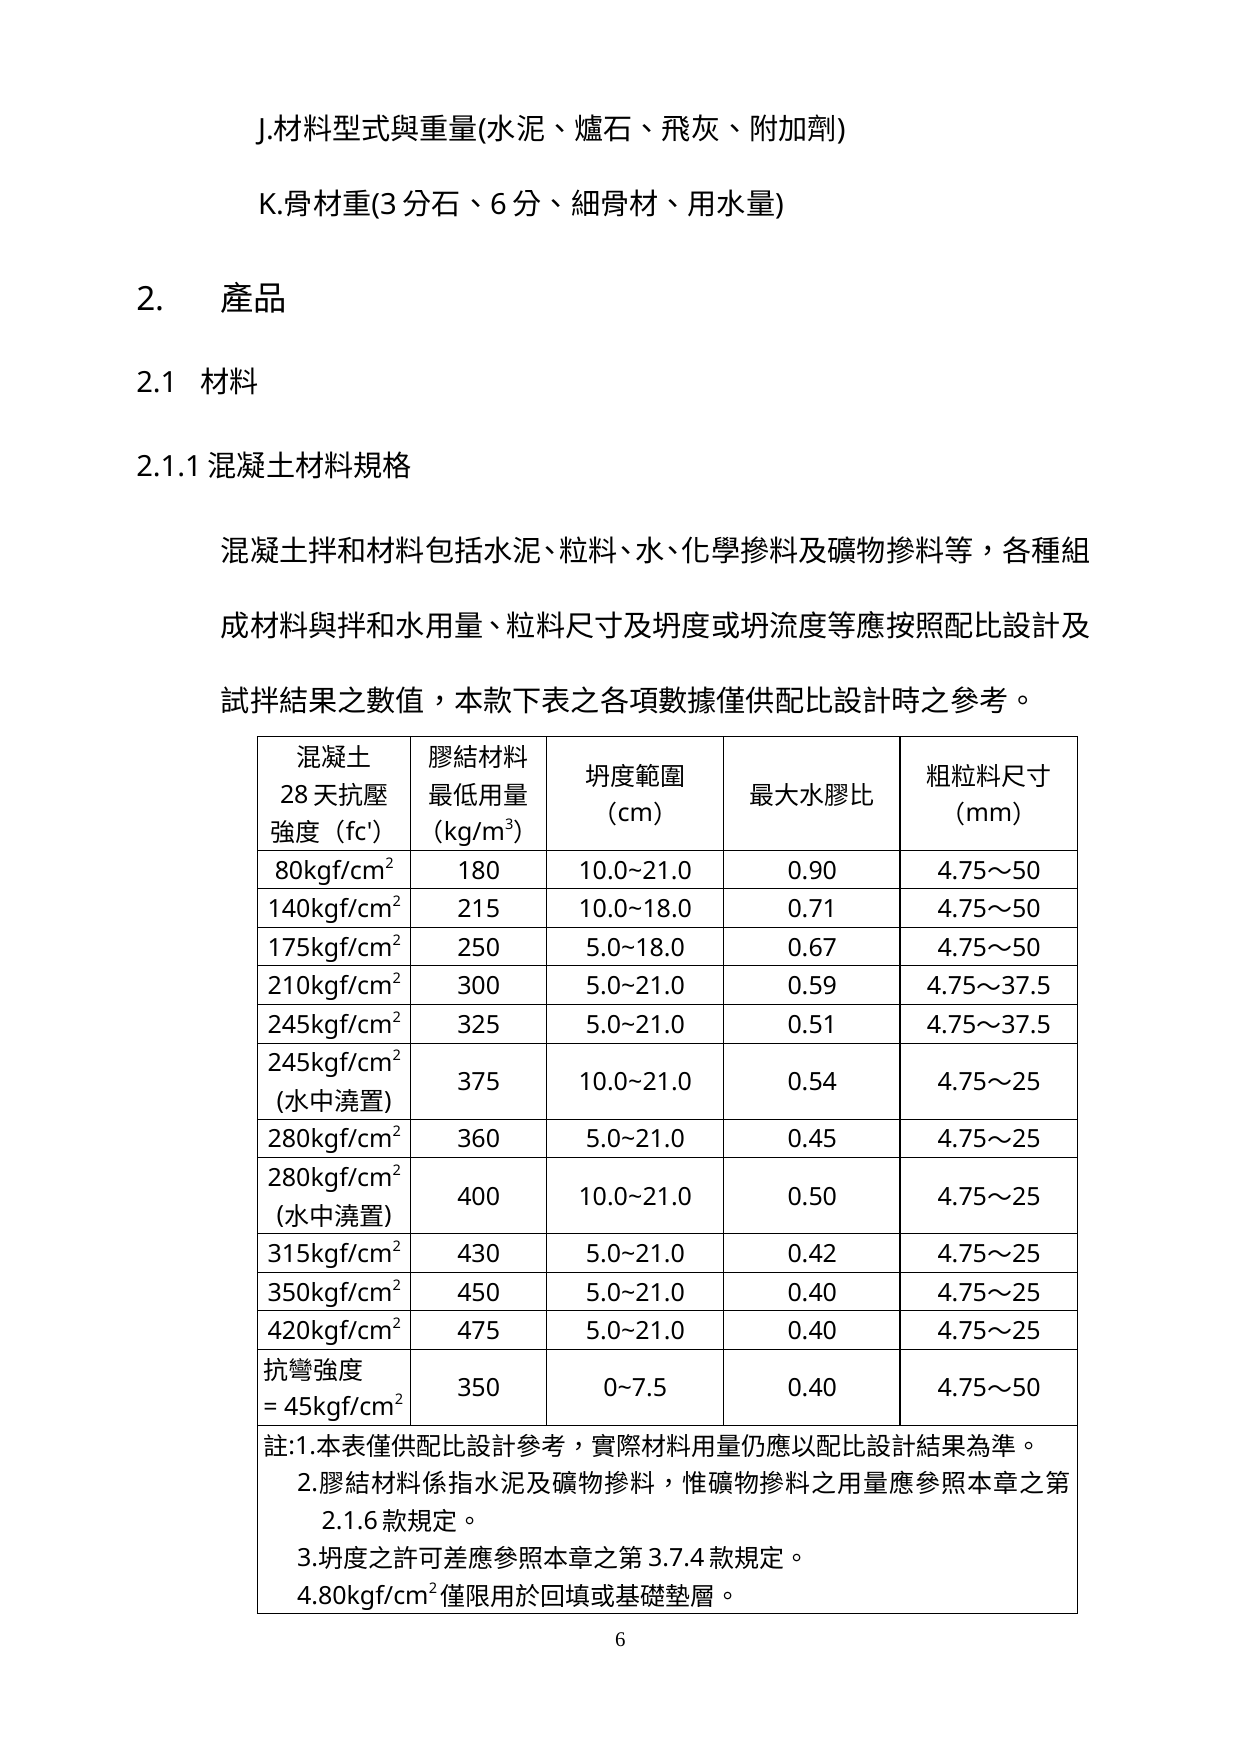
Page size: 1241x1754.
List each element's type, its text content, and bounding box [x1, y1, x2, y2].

table_cell 10.0~21.0 [547, 851, 723, 888]
table_cell 280kgf/cm2 (水中澆置) [258, 1158, 410, 1233]
table_cell 4.75～25 [901, 1273, 1077, 1310]
table_cell 0.40 [724, 1273, 899, 1310]
table_cell 10.0~18.0 [547, 889, 723, 927]
table_header 最大水膠比 [724, 737, 899, 850]
table_cell 375 [411, 1044, 546, 1118]
table_header [1093, 89, 1157, 1614]
table_cell 4.75～50 [901, 889, 1077, 927]
table_cell 350kgf/cm2 [258, 1273, 410, 1310]
table_cell 4.75～37.5 [901, 966, 1077, 1004]
table_header 膠結材料最低用量 （kg/m3） [411, 737, 546, 850]
table_cell 4.75～25 [901, 1044, 1077, 1118]
table_cell 5.0~18.0 [547, 928, 723, 965]
table_cell 0.71 [724, 889, 899, 927]
table_cell 360 [411, 1120, 546, 1157]
table_cell 350 [411, 1350, 546, 1425]
table_cell 175kgf/cm2 [258, 928, 410, 965]
table_cell 4.75～25 [901, 1234, 1077, 1272]
table_cell 0.67 [724, 928, 899, 965]
table_cell 280kgf/cm2 [258, 1120, 410, 1157]
table_cell 5.0~21.0 [547, 966, 723, 1004]
table_cell 5.0~21.0 [547, 1234, 723, 1272]
table_cell 0.40 [724, 1311, 899, 1349]
table_cell 215 [411, 889, 546, 927]
table_header 粗粒料尺寸 （mm） [901, 737, 1077, 850]
table_cell 475 [411, 1311, 546, 1349]
table_cell 0.51 [724, 1005, 899, 1042]
table_cell 10.0~21.0 [547, 1044, 723, 1118]
table_cell 0.54 [724, 1044, 899, 1118]
table_cell 5.0~21.0 [547, 1273, 723, 1310]
table_cell 4.75～50 [901, 928, 1077, 965]
table_cell 抗彎強度 = 45kgf/cm2 [258, 1350, 410, 1425]
table_cell 450 [411, 1273, 546, 1310]
table_cell 4.75～25 [901, 1311, 1077, 1349]
table_cell 300 [411, 966, 546, 1004]
table_cell 5.0~21.0 [547, 1120, 723, 1157]
table_cell 0.90 [724, 851, 899, 888]
table_header 坍度範圍（cm） [547, 737, 723, 850]
table_cell 210kgf/cm2 [258, 966, 410, 1004]
table_cell 註:1.本表僅供配比設計參考，實際材料用量仍應以配比設計結果為準。 2.膠結材料係指水泥及礦物摻料，惟礦物摻料之用量應參照本章之第2.1.6款規定。 3.坍度之許可差應參照本章之第3.7.4款規定。 4.80kgf/cm2僅限用於回填或基礎墊層。 [258, 1426, 1077, 1613]
table_cell 140kgf/cm2 [258, 889, 410, 927]
table_cell 10.0~21.0 [547, 1158, 723, 1233]
table_cell 4.75～25 [901, 1158, 1077, 1233]
table_cell 5.0~21.0 [547, 1311, 723, 1349]
table_cell 0.50 [724, 1158, 899, 1233]
table_cell 245kgf/cm2 [258, 1005, 410, 1042]
table_cell 245kgf/cm2 (水中澆置) [258, 1044, 410, 1118]
table_cell 4.75～50 [901, 1350, 1077, 1425]
table_cell 180 [411, 851, 546, 888]
table_cell 4.75～37.5 [901, 1005, 1077, 1042]
table_cell 0.42 [724, 1234, 899, 1272]
table_header 經濟部水利署施工規範 第03310章 結構用混凝土 92年04月07日經水工字第09205001810號函頒 96年04月20日經水工字第09605002150號函修訂 102年11月22日經水工字第10205270970號函修訂 104年11月30日經水工字第10405293570號函修訂 105年09月02日經水工字第10505207090號函修訂 109年02月13日經水工字第10905030160號函修訂 111年01月28日經水工字第11105041470號函修訂 1. 通則 1.1 本章概要 說明場鑄混凝土之材料、設備、施工及檢驗等相關規定。 1.2 工作範圍 包括混凝土之拌和、輸送、澆置、搗實、表面修飾、養護、接縫處理、止水帶、檢驗、評估及混凝土附屬品等相關工作。 1.3 相關章節 第03150章 混凝土附屬品 1.4 相關準則 (1) CNS 61卜特蘭水泥 (2) CNS 486粗細粒料篩析法 (3) CNS 490粗粒料（37.5mm以下）洛杉磯磨損試驗法 (4) CNS 491粒料內小於試驗篩75μm CNS 386材料含量試驗法(水洗法) (5) CNS 1167 使用硫酸鈉或硫酸鎂之粒料健度試驗法 (6) CNS 1171 粒料中土塊與易碎顆粒試驗法 (7) CNS 1174 新拌混凝土取樣法 (8) CNS 1176 混凝土坍度試驗法 (9) CNS 1231 工地混凝土試體製作及養護法 (10) CNS 1232 混凝土圓柱試體抗壓強度檢驗法 (11) CNS 1237混凝土拌和用水試驗法 (12) CNS 1238 混凝土鑽心試體及鋸切長條試體取樣法 (13) CNS 1240 混凝土粒料 (14) CNS 1241混凝土鑽心試體長度之測定法 (15) CNS 3036混凝土用飛灰及天然或煆燒卜作嵐攙和物 (16) CNS 3090預拌混凝土 (17) CNS 3091 混凝土用輸氣附加劑 (18) CNS 5646混凝土內之棒形振動器 (19) CNS 5648混凝土模板振動器 (20) CNS 12283混凝土用化學摻料 (21) CNS 11297混凝土圓柱試體蓋平法 (22) CNS 12549 混凝土及水泥砂漿用水淬高爐爐碴粉 (23) CNS 12891 混凝土配比設計準則 (24) CNS 12833流動化混凝土用化學摻料 (25) CNS 13407 細粒料中水溶性氯離子含量試驗法 (26) CNS 13465 新拌混凝土中水溶性氯離子含量試驗法 (27) CNS 13618 粒料之潛在鹼質與二氧化矽反應性試驗法（化學法） (28) CNS 13961 混凝土拌和用水 (29) CNS 14703硬固水泥砂漿及混凝土中水溶性氯離子含量試驗法 (30) CNS 15286 水硬性混合水泥 1.5 資料送審 1.5.1 拌和廠資料 廠商應依據CNS 3090之規定提送有關混凝土組成材料來源及拌和計畫書，供監造單位審核。該計畫書應說明拌和廠資格、設備型式、位置、所採用之拌和設備與單位產量及材料供應資料。 1.5.2 相關試驗報告 (1)驗證報告 供應單一工程混凝土總量≧5,000m3之拌和廠，應檢附經政府機關、財團法人或學術機構等驗證單位依據CNS 3090驗證合格之證明文件，經監造單位審核通過後方得供料；驗證單位應通過依標準法授權之產品驗證單位認證機構認證。 混凝土總量<5,000m3者得由拌和廠自備資料送審，應檢送符合CNS 3090之自主檢查表及廠商確認單，送機關備查。 (2)配比設計 A.當同一規格之混凝土，其契約總量大於2,000m3時，須進行配比設計，惟數量在2,000m3以下或屬緊急工程經機關同意者，廠商得提送相同拌和廠1年內經監造單位核可之配比設計。 B.預力混凝土無論數量多寡，均須進行配比設計。 C.配比設計須符合CNS 12891之規定。 D.配比設計所提送資料中至少須包括下列資料： a.水泥、礦物摻料及化學摻料：提出符合本規範之證明文件或試驗報告。 b.粒料物理性質試驗結果。 c.粗、細粒料之級配資料，列成表格或線圖。 d.粒料、礦物摻料與水泥之比重。 e.水與膠結料之重量比。 f.坍度。 g.混凝土抗壓強度(fc’) 。 h.配比設計之要求平均抗壓強度(fcr’) 1.5.3 其他送審文件： (1)廠商與預拌混凝土廠所訂之合約，使用影本時需加蓋與正本相符章。 (2)預拌混凝土品質保證書(附件一)。 (3)預拌混凝土產製之工廠登記證影本。 (4)混凝土送貨單(附件二)。 送貨單應包含下列資料: A.預拌混凝土公司名稱及廠名、廠址、電話。 B.交貨單編號(或契約編號)、車次。 C.日期。 D.車牌號碼、總重、空重及淨重。 E.工程名稱及地點。 F.混凝土之等級(如SCC等級)或配比編號。 G.混凝土數量(交貨及累計數量)：以立方公尺計。 H.混凝土裝運時間(出廠、到達、卸料完成)。 I.規格(28日強度、設計坍度、最大粒徑、設計坍流度、水膠(灰)比)。 J.材料型式與重量(水泥、爐石、飛灰、附加劑) K.骨材重(3分石、6分、細骨材、用水量) 2. 產品 2.1 材料 2.1.1混凝土材料規格 混凝土拌和材料包括水泥、粒料、水、化學摻料及礦物摻料等，各種組成材料與拌和水用量、粒料尺寸及坍度或坍流度等應按照配比設計及試拌結果之數值，本款下表之各項數據僅供配比設計時之參考。 2.1.2水泥 (1)除契約另有規定外，一般構造物所使用之水泥應符合CNS 61卜特蘭水泥之規定。在同一單元之混凝土澆築作業中，不同廠牌之水泥不得混合使用。凡受潮結塊、硬化或有硬化現象之水泥，不得使用。 (2)工程若允許使用水硬性混合水泥應符合CNS 15286規定，且不得再添加其他礦物摻料。 2.1.3 粒料 細粒料:包含天然砂、加工砂或兩者之組合砂。 粗粒料:包含礫石、軋碎之礫石、碎石或上述材料之組合。 粗、細粒料級配及品質應符合CNS 1240規定，其相關檢驗應符合下表之規定。 2.1.4水 混凝土拌和用水需符合CNS 13961規定。 2.1.5 化學摻料 化學摻料應符合CNS 12283、CNS 12833規定，輸氣劑應符合CNS 3091規定： A型: 減水劑 B型：緩凝劑 C型：早強劑 D型：減水緩凝劑 E型：減水早強劑 F型：高性能減水劑 G型：高性能減水緩凝劑 流動化混凝土用化學摻料： 第一型 塑化劑 第二型 塑化及緩凝劑 2.1.6礦物摻料 (1)除契約另有規定外，無論礦物摻料含量多寡，皆應提送配比設計資料，經監造單位核准後使用。 (2)飛灰做為膠結料時，應符合CNS 3036之F類規定，且飛灰使用量不得超過總膠結料重量之20%。 (3)水淬高爐爐碴粉做為膠結料時，應符合CNS 12549之規定，且水淬高爐爐碴粉使用量不得超過總膠結料重量之50%。 (4)飛灰與水淬高爐爐碴粉同時做為膠結料時，其總量不得超過總膠結料重量之50%，且飛灰使用量不得超過15%。 2.2 品質管理 2.2.1 混凝土供應以使用「預拌混凝土」為原則；使用「工地拌和混凝土」需經機關許可，並依本規範及「公共工程工地型預拌混凝土設備設置及拆除管理要點」規定辦理。 2.2.2 廠商購買預拌混凝土時應考慮預拌混凝土之品質、產能及運送應能符合工程施工所需及不影響工程施工進行，廠商對所選定之預拌混凝土廠及混凝土品質應負完全責任。 2.2.3預拌混凝土品質不符合規定，經通知未依期限改善，或拌和廠供應其他工程使用不符合契約規定之材料者，監造單位得要求廠商改至其他預拌混凝土廠購買，廠商不得拒絕，其造成之一切損失概由廠商負責。 2.2.4監造工程司認為有必要或對混凝土品質有質疑時，得要求至預拌混凝土廠進行必要的取樣檢驗、設備檢查及列印拌和機操作台電腦配比報表，廠商應要求預拌混凝土廠配合辦理，如預拌混凝土廠拒絕配合辦理，監造工程司得要求廠商改至其他預拌混凝土廠購買，廠商不得拒絕，其造成之一切損失概由廠商負責。該項取樣之檢驗費用，如檢驗合格，費用由機關負擔，如不合格則由廠商負擔。 2.2.5廠商於訂約後，若適當運距內之合法預拌混凝土工廠，均無法供應滿足工程質與量需要之混凝土，經機關同意改設置工地型混凝土拌和設備；其審查程序及改置設備準備過程，不得為該混凝土項目停止施工之原因；其所延誤之工期，應以設置工地型混凝土拌和設備期間預拌混凝土工廠實際供應短少量所影響工期，經機關核定後納入展延工期辦理。因改採用工地型混凝土拌和設備所增加設置所需組拆、租金及規費等契約項目及費用，依契約第19條契約變更第(五)款之規定辦理。 3. 施工 3.1 準備工作 3.1.1 施工設備 (1)拌和車:輸送之拌和車，其攪拌速率、混凝土之均勻性應符合CNS3090規定辦理。 (2)瀉槽 A.瀉槽之襯裡應為表面光滑。 B.瀉槽之設置應使混凝土能連續流動，坡度不得陡於垂直向1比水平向2(V/H=1/2)，亦不得緩於垂直向1比水平向3(V/H=1/3)。若瀉槽必須使用較大之坡度時，其出口端應設置擋板，以避免粒料分離。 C.瀉槽長度超過600㎝者，其出口應以漏斗承接。 D.瀉槽使用後應以水清洗乾淨，以免混凝土硬化堆積於其上。清洗瀉槽後之水不得流入構造物範圍內。 (3) 泵送機：依混凝土之規格、粗粒料之最大粒徑、坍度、輸送距離及輸送高度，選用不致造成粒料析離或塞管之泵送機。 (4) 可調長度之柔性管（象鼻管） A. 使用金屬製、橡膠製或塑膠製之柔性管，其管徑應不小於最大粒徑之8倍，並防止混凝土粒料分離。 B. 柔性管之設置應使混凝土得以連續流動，且其出口與最終澆置點之距離於水平及垂置方向均不得大於150㎝。鄰近伸縮縫處之水平距離不得大於90㎝，每次使用後應清洗乾淨。 (5) 推車 A. 混凝土澆置不易之地點得以推車運送，輸送距離不得超過60m。 B. 推車應於架立之高架之走道版上通行，不得與結構體之鋼筋或埋設物接觸。 (6) 混凝土搗實設備 混凝土澆置時應以適當之設備搗實，搗實時間應適當以避免產生泌水、粒料析離、埋設物位移或模板支撐破壞等。 3.1.2 澆置前之準備 (1) 澆置面之之處理： 於既有混凝土上再澆置新拌混凝土時，須除去原有混凝土面之乳沫及其他雜物，使表面粗糙，並溼潤後覆以與原混凝土相同水灰比之水泥砂漿，厚度1.5 cm~2.5 cm，在水泥漿初凝前澆置混凝土，以確保新、舊混凝土妥善接合。 混凝土係澆置於土壤表面時，應先將表面之雜物及有機物質清除，並整平。 (2) 模板及鋼筋：應於澆置混凝土前清理乾淨避免積水，模板脫模劑塗抹均勻，鋼筋不得有浮銹並應紮固妥善，使具有規定之保護層，以確保鋼筋符合圖說之位置。 (3) 埋設物：混凝土內之預埋物，應依照設計圖說位置準確定位並妥為固定，避免因碰撞或混凝土搗實而發生位移。 (4) 實施自主檢查：混凝土澆置前之各項工作項目如鋼筋、模板、埋設物及其他相關作業應實施自主檢查，以確保各項作業確實完成。 (5) 澆置前之通知 A.澆置混凝土前應通知監造工程司，未經監造工程司同意，不得於構造物之任何部位澆置混凝土。 B.經監造工程司查驗未合格者，廠商應即時進行改善，並延後澆置時間，經再次查驗通過後，方得澆置混凝土。 3.1.3 混凝土之輸送 (1)除契約另有規定外，混凝土自開始拌和至運達工地完成澆置之時程應在90分鐘內；超過90分鐘仍未澆置完畢，除經監造工程司同意者外，該車剩餘之混凝土應運離工地不得使用，其所造成之一切損失由廠商負責。但如混凝土有添加本章之第2.1.5款(1)之B型、D型、G型或第二型流動化混凝土用化學摻料，而時間未超過120[ ]分鐘者，應辦理坍度或坍流度試驗，經監造工程司認定能達到規定坍度或坍流度時，得同意使用。 (2)每一車預拌混凝土送達工地卸料前，混凝土供應商應提送二份送貨單，廠商應詳細核對送貨單之資料及填寫到達時間、完成澆置時間及澆置位置，如未隨車備有送貨單、貨品不符合契約規格時應運離工地不得使用。該車混凝土澆置完成後，由廠商簽名收存1份、1份交司機攜回混凝土廠。 (3)混凝土輸送至卸料端應有適當之裝置，且能保持連續輸送以避免粒料析離。 (4)混凝土自出料口至澆置面之距離應適當，以避免衝擊力過大及造成粒料析離。 (5)混凝土澆置後，所有輸送設備應立即清洗乾淨，其廢水及廢棄物應依規定集中處理。 3.2 施工方法 3.2.1 澆置之一般規定 (1) 水平構材或水平斷面之混凝土，必需待支承之垂直構材或斷面之混凝土已固結及收縮完成後方可澆置。 (2) 混凝土應連續澆置，且應於混凝土拌和後於規定時間內儘速澆置。 (3) 混凝土應以適當之厚度分層澆置，並應於下層混凝土初凝前澆置上層混凝土，各層混凝土應儘量控制維持水平澆置。 除契約另有規定外，上下層之澆置間隔時間不得超過45分鐘。牆構造物及擋土牆澆置厚度依震動棒之長度決定，一般以30㎝至50㎝為原則。巨積混凝土澆置每層厚度不得大於45㎝。 (4) 澆置柱之混凝土應使用可調長度之柔性管（象鼻管）。若梁、板等係與柱、牆等支承結構同次澆置，應俟柱、牆內澆置之混凝土完成沈落收縮後，再進行梁板之澆置。但仍可令振動棒憑其自重沈入時，進行梁、板之澆置。 (5) 在澆置混凝土期間及澆置後24小時內，混凝土表面若有積水，除非有妥善排水坑設施與混凝土分開，否則不得直接進行抽水。 (6) 施工日誌應詳細記載當日澆置之不同類別混凝土之數量、澆置範圍、構造物名稱、取樣樁號、樣品編號及試驗結果。 3.2.2水中混凝土之澆置 (1)使用緊密不漏漿之模板。 (2) 水中混凝土澆置後至少48小時之內，該地區不得進行抽水。 (3) 特密管 A. 特密管直徑為20～25㎝，上端裝有漏斗之不透水管，漏斗頂端應加設50㎜×50㎜網目之鋼網，以防堵塞。 B.特密管應妥為支撐，使其出口得在整個工作面上方自由移動，並得以在必須減緩或中斷混凝土流出時，迅速將管降下。 C. 澆置時應維持混凝土之連續流動，並使澆置之混凝土均勻分佈。特密管之移動及升降應妥為控制。 D. 各特密管應有適當之間距，以免造成粒料分離。 E. 澆置混凝土時，特密管下端應伸入已澆置混凝土表面下至少2 m。 F. 特密管不得水平移動，當特密管中混凝土不易自由卸出時，可將特密管上、下垂直移動，惟落差不得超過30㎝。 (4)用特密管或設有底門之吊斗，於水中澆置混凝土時，應維持適量連續施工，澆置位置應儘量維持靜水狀態，不得已時，亦須使水之流速在3m/min以下，水中澆置之混凝土面應大致保持水平面。 (5) 水中吊斗 A.使用無頂之水中用吊斗，其底門於吊斗卸料時應可自由向外打開。 B.將吊斗裝滿混凝土後緩慢降至待澆置混凝土之表面上，吊降之速率應避免水流過度擾動。 C. 緩慢將混凝土卸出，完成後再緩慢將吊斗吊出。 3.2.3低溫之澆置作業 周圍氣溫為5℃且繼續下降時，應採取下列任一種措施，保護已澆置之混凝土： (1) 加溫 A. 將模板或構造物周圍包覆加溫，使其內之混凝土及氣溫保持在13℃以上。完成澆置之混凝土應維持該溫度7天。 B. 於混凝土養護期間加溫時，其周圍之相對溼度應維持不低於40﹪。火爐、烤板或加熱器應妥為佈設，使熱量均勻分佈。燃燒之廢氣體應排至包圍體外部。 C.於7天之養護期過後，以最多每天降低7℃之速率，逐漸降低混凝土周圍之溫度，直到與外界之氣溫相同為止。 D. 於實施加溫作業期間，應派人看守並備妥防火設施。 (2) 保溫 A. 以適當之隔熱材料覆蓋與外界溫度隔離，使混凝土維持至少13℃以上之溫度7天。隔熱材料之種類與厚度應經監造工程司核可。 B. 混凝土上方除隔熱層外，應再覆以油布或其他經核可使用之防水材料。 3.2.4高溫之澆置作業 (1) 周圍溫度超過32℃以上時，應於澆置混凝土前，將模板及鋼筋等以水或其他方式適當降溫。 (2) 為避免澆置後混凝土之溫度過高，應採取下列措施保護已澆置之混凝土： A. 以適當方式遮蔽防止混凝土直接受到日曬。 B.採用冷水噴灑或以溼潤之粗麻布或粗棉墊覆蓋，使模板保持潮溼。 3.2.5 搗實 (1) 混凝土澆置時鋼筋、預埋件周圍及模板角落處之混凝土應確實搗實。 (2) 混凝土搗實原則上應使用符合CNS 5646之內振動器;外部振動器應經工程司同意後方可使用，外部振動器應符合CNS 5648之規定。 (3) 所有混凝土澆置15分鐘內，應即使用振動器振動，但振動時不可觸及模板、鋼筋及埋設物，以避免鋼筋、預埋管件及預力鋼材發生位移。 振動時應避免在混凝土表面造成泌水或造成粒料析離。 (4)混凝土搗實時應確實將振動器插至先澆置之下層結構體混凝土內，插入深度應約為10㎝，並避免過度振動。 (5) 若模板內振動之方式可能造成預埋件之損壞，即不得使用內部振動機。 3.2.6接縫 混凝土接縫之設置依位置可分水平接縫及垂直接縫二種；接縫依功能又可區分為施工縫、伸縮縫、收縮縫等三種。 (1) 施工縫、伸縮縫 A. 施工縫應設置於對結構強度影響最小之處。除按工程圖說或施工計畫設置之預定施工縫外；若有需設置非預定之施工縫(如遇大雨、混凝土運輸不及或其他施工問題致混凝土澆置中斷)，其施工縫之設置位置、形狀及處理方式須以書面經監造單位同意。 B.施工縫之位置應符合下列規定 (a)版、小梁及大梁之施工縫應設置於其垮度中央三分之一範圍內。 (b)大梁上之施工縫應設置於至少離相交小梁兩倍梁寬之處。 (c)牆及柱之施工縫應設於其與小梁、大梁或版交接之頂部或底部。 (d)施工縫宜與主鋼筋垂直。 (e)除設計圖說另有規定外，小梁、大梁、托肩、柱頭版及柱冠須與樓版同時澆置。 C. 水平與垂直施工縫或伸縮縫之位置及細節應依設計圖說施工，設計圖說未提供位置或細節圖說時，廠商可自行繪製施工縫或伸縮縫之詳細圖說併接縫設置之位置圖，送監造工程司審查同意後施工。 除契約另有規定及依結構計算需求外，垂直向施工縫及伸縮縫之設置間距以不超過20M為原則。 D.接縫如有應力傳遞或避免位移時應使用剪力鋼筋橫穿施工縫或伸縮縫，如混凝土之厚度足夠且混凝土剪力榫之強度可抵抗應力傳遞或側向位移時，可設計使用混凝土剪力榫。施工縫如已設計有與接縫垂直之鋼筋者，可免設剪力筋或混凝土剪力榫；伸縮縫所設置之剪力筋需使一端固定另一端能自由伸縮。增設之止水帶或剪力筋須經監造工程司同意後辦理。 伸縮縫接縫應以適當材料填塞及隔開，俾利混凝土有熱漲冷縮及變位之功能。除契約另有規定外，填塞材料可使用保力龍、發泡棉。 E. 施工縫之處理 除契約另有規定外，施工縫之處理規定如下： (a)為施工縫粘結性，澆置銜接混凝土前應清除已硬化混凝土表面之乳沫及鬆動物質，露出良好堅實之混凝土，凹凸深度約0.6 cm達露出粗粒料程度，以形成連接。 (b)接縫表面之清除打毛工作應使用高壓水、噴濕砂法或其他經核可之方式處理。 (c) 施工縫應先將表面清理溼潤後覆以與原混凝土相同水灰比之水泥砂漿，厚度1.5 cm~2.5 cm，在水泥漿初凝前澆置混凝土。澆置水泥砂漿前應保持澆置面濕潤。 F.清理接縫之混凝土表面時應避免損及止水帶。 G. 沿預力鋼材方向、埋設物或開孔處，應避免設置接縫。 (2) 收縮縫 為避免混凝土版構造物因收縮而產生不規則裂縫，應設置收縮縫。 A. 除契約圖說另有規定外，縱向及水平向之鋸縫之間隔為5M，其鋸縫之深度約為版厚之四分之一但不小於為25mm、寬度為5mm。鋸縫應整齊、清潔、平直。 B. 鋸縫應於混凝土舖面澆置後8至24小時內施作，為確保鋸縫於前述時限內完成，必要時得允許廠商夜間施工。 C. 鋸縫時損壞之養護膜應於受損20分鐘內，設法予以替換或更新以免舖面邊緣及表面失去保護。 D. 鋸縫完成後，應用水或空氣噴射或兩者兼用徹底清除鋸縫內之任何有害物質並乾燥之。 E.為避免碎石等堅硬異物進入收縮縫，乾燥後之鋸縫應以填縫劑依照製造廠之使用說明予以填滿。 3.2.7止水帶 (1) 止水帶可分為可撓性聚氯乙烯(PVC)、天然橡膠、合成橡膠等材質。不同止水帶每批進料時至少取樣1次，使用正字標記產品，其已依規定辦理之檢驗項目，得免重行檢驗。 A.除契約另有規定外，可撓性聚氯乙烯(PVC)之種類、尺度及品質應符合CNS3895及下表規定 B.天然或合成橡膠止水帶:依不同設施需具備之止水帶功能訂定標準。 (2) 施工縫或伸縮縫，如有防止滲水需求者必須使用止水帶；止水帶應儘可能減少續接，如無法避免需續接，應以熔接或經監造工程司同意之方式續接，銜接處不得有滲漏現象。 (3) 牆上之水平施工縫，其止水帶應以適當夾具固定，於混凝土澆置前裝設完成，並使其一半寬度露出完成之混凝土面，止水帶周圍之混凝土應充份搗實以使密合。澆置次一層混凝土時應小心施作，於硬化混凝土面之乳沫移除後，應先澆置止水帶周圍及上方部分並充份搗實，然後繼續澆置其餘之混凝土，並應確保止水帶不致遭內部振動器或其他工具扭曲或損壞。 (4) 垂直伸縮縫及施工縫，其止水帶應以適當夾具固定，於混凝土澆置前裝設完成，並使其一半埋入混凝土中，另一半露出於準備下次澆置之相鄰混凝土部位，並應確保止水帶位置完全正確，且其周圍之混凝土均已搗實。 3.2.8開口、預埋件及其他需求 (1) 應依契約設計圖說之規定，提供及安裝埋件。 (2) 於混凝土澆置前，應確認每個埋件之正確尺度及位置，並經監造工程司查驗後做成記錄。 3.2.9鏝平、掃飾 橋面、版面或路面應使用刮皮或修面機整平，並由工人以鏝板修平。如表面須保持粗糙面時，應以長柄軟掃同方向掃刷，力求整齊一致之紋路。 3.2.10混凝土顏色 外露部分混凝土之養護劑或脫模劑一經核可，除非經工程司同意，否則不得以任何因素改變混凝土之均勻顏色。 3.2.11混凝土澆置完成後，廠商應於明顯位置以紅漆標示當日澆置完成部分之樁號、高程及澆置日期。並於監造報表內記載澆置範圍(樁號)、高程、數量(註明強度)、坍度試驗、圓柱試體製作時之澆置樁號等。 3.2.12 施工中檢驗及完工後之初驗、驗收等指定鑽孔位置經鑽孔，廠商均應以同強度之混凝土回填補實。 3.3 清理 3.3.1污染之避免及清除 (1) 在混凝土澆置後，尚未達到初凝前，應立即清除積存在外露鋼筋上及鄰近混凝土表面之漏漿模板表面上之泥垢。 (2) 施工中應保護混凝土構造物不受結構鋼構件之鐵銹或其他有害物質之污染。 (3) 若發生污染，應將污染去除，並使混凝土恢復原有之顏色。 3.3.2損壞部分之修補 (1) 於工程之最終驗收之前，將混凝土表面、角隅受損處仔細修補。 (2) 經許可進行修補之表面，應將受損部位整修至平滑之狀況。 (3) 混凝土之整修工作未達監造工程司要求者，應將其打除重作。 3.4 養護 3.4.1 除契約另有規定外，混凝土的養護依下列方式擇一辦理。 3.4.2水及覆蓋物養護：混凝土養護應在澆置完成，混凝土表面浮水消失後即速進行養護，養護之時間不得少於7天。 3.4.3液膜養護劑養護：液膜養護劑應在不影響混凝土表面外觀及不適用溼治法之情況下經監造工程司許可後始得使用，使用養護劑前應將廠牌及使用說明書等相關資料報經監造工程司核准。 混凝土面先以水全面溼潤，並於水漬消失後立即塗敷養護劑，養護劑使用前應徹底攪拌，並於混合後1小時內塗敷使用。 養護劑塗敷完成後，應保護其不致受損至少10天。若有受損則應補行塗敷養護劑。 3.5 保護 3.5.1混凝土充分硬化至足以承擔載重前，不得施加載重。 3.5.2接縫之保護 (1) 需填充封縫料之接縫以及作為施工縫之表面應予保護。養護劑不得沾染黏結面。 (2) 接縫面及相鄰混凝土應確實作養護。 3.5.3鋼筋之保護 (1) 模板拆除後，長時間露出混凝土表面之鋼筋應塗以純水泥漿保護。 (2) 鋼筋準備搭接延伸或組立模板之前應清除附於鋼筋上之硬化水泥漿及其碎屑。 3.6 瑕疵混凝土 混凝土強度、飾面、許可差、或水密性不符合規範標準者，視為瑕疵品，應依照本章規定或依工程司指示予以補強、修補、或更換。補強時需用環氧樹脂砂漿，修補時須用水泥砂漿。 3.7 檢驗 3.7.1除契約另有規定外，材料及施工品質之檢驗，依據「經濟部水利署廠商品質管制規定」之規定辦理。 3.7.2各項檢驗依編列之檢驗項目及數量辦理，施工期間因工程變更設計增減工程數量或監造工程司認為有必要時得增減檢驗項目及數量(頻率)，廠商不得拒絕，該增加之檢驗費由機關負擔。 品質檢驗不合格依規定辦理再驗、拆除重做之各項檢驗、未做圓柱試體依規定所做鑽心試驗及其他因廠商之過失所辦理之檢驗，其相關費用概由廠商負擔。 3.7.3 除契約另有規定外，各項檢驗廠商須依規定頻率提出申請及會同監造單位辦理試體取樣、樣品簽名、送驗，機關得視需要改以會驗方式辦理。 3.7.4混凝土檢驗 除契約另有規定外，混凝土之檢驗項目如表1。 表1 混凝土各項材料及施工之檢驗項目 3.8 圓柱及鑽心抗壓強度試驗 3.8.1依規定需辦理圓柱試體製作及鑽心取樣之構造物，其應辦試驗之組數依不同強度個別計算，列表據以執行，並編列檢驗費用。 契約工作數量增減時，依本章規定頻率增減試驗組數。 3.8.2 除契約另有規定外，凡混凝土厚度不小於15 cm且鑽心無損害鋼筋及混凝土結構者均需辦理鑽心，必要時監造工程司得於施工期間增加鑽心試驗次數或指定其他構造物辦理鑽心試驗；增加辦理之鑽心試驗費用由機關增列。 3.8.3混凝土鑽心試體取樣，1組以3個試體為原則。 (1) 鑽心取樣前，廠商應提出申請並會同監造工程司取樣、試體簽名、送驗、會驗及試驗報告簽名等。未會同辦理之所有鑽心試體，機關一概不予承認，所有過失及損失完全由廠商負責。 (2) 除契約另有規定，鑽心頻率規定如下： A. 坡面工構造物混凝土之鑽心試體取樣：每1000m2鑽取試體1組，餘數達100 m2以上者，須增加1組試體。依構造物斷面尺度需要，得於同一斷面之各層坡面、戧台分別取樣，並辦理厚度檢驗。 B. 擋土牆、基腳、箱涵、混凝土異型塊及其他構造物之鑽心試體取樣：每500m3鑽取試體1組，餘數達50 m3以上者，須增加1組試體。 (3) 除契約另有規定外，鑽心試體取樣位置由監造工程司指定，其位置應為具有代表性之地點。取樣時應避開鋼筋、埋設物或混凝土接縫，以免損害結構物之強度及影響試驗結果。 (4) 鑽心試體取樣後及試驗前，應先確認試體無異議後，始得進行試驗，試驗前如試體有瑕疵或異議，應經監造工程司確認及同意後在原鑽取位置100cm範圍內重新鑽取試體。 廠商未依約定時間會驗或試體試驗前無提出異議，其試驗結果廠商不得異議。 3.8.4鑽心試體試驗結果判定： 凡有下列規定之一者，判定該組試體所代表之混凝土數量為不合格。 (1) 1組3個試體之平均抗壓強度低於設計強度之85%者。 (2) 1組3個試體中任一試體抗壓強度低於設計強度之75%者。 3.8.5凡經鑽心試驗評定為不合格但合於下列情形之一者，得申請再驗。 (1) 1組3個試體平均強度達設計強度之85 %以上，且單一試體在設計強度之70 %以上及未達設計強度之75 %者。 (2) 1組3個試體平均強度達設計強度之80 %以上及未達設計強度之85 %，且任單一試體在設計強度之75 %以上者。 廠商申請再驗應於試驗後3日內以書面提出並經機關同意後，由工程司及廠商會同就該組鑽心試體代表之混凝土再行鑽取1組3個試體，此3個試體應分散於該區間範圍內，不得集中鑽取。試驗結果符合規定者，判定為合格，否則仍以不合格處理。鑽心判定為不合格之該組試體所代表之混凝土再驗以1次為限。同一工程鑽心不合格再驗組數以2組為限。再驗之一切費用由廠商負擔。 3.8.6除契約另有規定外，鑽心不合格之混凝土構造物依下列規定辦理： (1)拆除鑽心不合格位置前後各10M範圍之構造物；屬於混凝土塊者，拆除該鑽心不合格之混凝土塊及前後編號各10個混凝土塊。 (2) 追蹤不合格位置之前後不同位置或前後不同日期所施工相同強度、相同水灰比之混凝土，直至合格為止，以確定其餘應拆除之範圍。每次追蹤鑽心之位置以10M為間隔鑽取試體1組；屬於混凝土塊者，則依編號順序每10個混凝土塊鑽取試體1組。 (3) 前款應拆除之範圍廠商應重做，所有一切損失(包括工期及拆除重做之工資材料)，概由廠商負擔。不合格範圍外構造物如受拆除行為影響，其相關費用及損失亦由廠商負擔。重做應依規定頻率作坍度、圓柱試體、鑽心及其他必要之檢驗，所有費用由廠商負擔。 (4) 機關為符合公共利益之特定需要，應拆重作之混凝土，經適當評估認定結構無不安全之虞者，得以「不拆除亦不予計價」方式處置，該不予計價之混凝土包括混凝土澆置所需之工料費。為評估認定所需之一切費用(如鑽心試驗、載重試驗、非破壞性檢測、結構分析…等)由廠商負擔。 經認定得不拆除重做之混凝土及其周邊結構物，如需補強者，其費用由廠商負擔。 3.8.7 混凝土圓柱試體製作及頻率規定如下： (1) 適用混凝土鑽心試體取樣之構造物其圓柱試體製作頻率規定如下： A. 各種不同強度之混凝土量每200 m3作試體1組，餘數達40 m3以上者增做1組。 B.同一種配比混凝土的總數量在40m3以下者，得免做圓柱試體。 (2) 不適用混凝土鑽心試體取樣者，圓柱試體製作頻率如下: A.鋼筋設計密集者、襯砌排塊石之背填混凝土等，各種不同強度之混凝土，每120m3作試體1組，餘數達40 m3以上者增做1組。 B.特殊構造物者，如水庫工程(壩體、溢洪道、取出水工、防淤隧道、引水隧道等)、攔河堰工程(堰體、排砂道、跌水靜水池等)、橋梁、水門、房屋建築等，各種不同強度之混凝土，每100m3作試體1組，餘數達40 m3以上者增做1組。 (3) 圓柱試體取樣、製作及養護等相關規定： A. 混凝土圓柱試體取樣除契約另有規定外，以在混凝土輸送至澆置位置取樣為原則(監造工程司得視需要於輸送管之管尾取樣)。 B.混凝土圓柱試體每組製作3個，作28天抗壓強度試驗。 為預測28天抗壓強度之需要，得增作2個試體，作7天抗壓強度試驗，應於核定之監造計畫載明，如施工中認有必要時應書面通知廠商配合辦理，並覈實計價。 圓柱試體應在澆置處由廠商所指派專業人員製作。監造工程司以不褪色之油性筆書寫工程名稱、澆置日期、澆置位置、設計強度及簽名等資料於紙上，於圓柱試體製作完成後將該紙張浮貼於圓柱試體上。監造工程司得視需要指定取樣製作圓柱試體。 C. 圓柱試體製作完成後應集中放置於監造工程司指定之地點，靜置及保護至少24小時後再運往實驗室，依CNS 1231之規定養護。 3.8.8圓柱試體試驗結果評估及不合格之處理： (1) 7天抗壓強度： 契約規定增作2個圓柱試體者，其7天材齡之抗壓強度如未達設計強度之70%，監造工程司得要求廠商檢查全盤拌和操作情形及各組成材料之供應狀況，並提出檢討分析，以確保混凝土品質之穩定性並符合規範要求。 (2) 每一種配比混凝土之圓柱試體28天材齡抗壓強度，應同時符合下列二條件方為合格： A. 連續3組試體抗壓強度平均值高於或等於規定強度f'c值。 B. 無任一組試體之強度低於(fc’-35kgf/cm2)。 (3)有前款之一評定為不合格者，不合格之混凝土依下列規定辦理: (4) 圓柱試體製作組數達3.8.8(4)C之規定，應以本署制式評估表(附件三)辦理評估，並按照品質評估處理標準之規定處理。 A. 混凝土之品質評估，以同強度、同工項之混凝土試體28天抗壓強度為基準。 B. 各組圓柱試體應依試體製作日期先後順序排列，不得任意調動順序。 C. 同強度、同工項之混凝土圓柱試體數量未達15組，不用進行評估；15組以上，每次評估以30組為原則，最後一次評估不得少於15組。評估方式可參考ACI 214繪製品質控制圖，包括個別強度試驗控制圖，5組試驗強度移動平均控制圖及10組試驗差值移動平均控制圖。 (5) 混凝土圓柱試體未依期送驗或未製作者，依下列規定辦理： A.契約規定增作2個圓柱試體，作7天之抗壓強度試驗，試體材齡逾第10天期限後試驗者，處該組試體所代表之混凝土工料費之5 %為罰款。 B.3個圓柱試體材齡達28天時做抗壓強度試驗，試體材齡逾第35天期限後試驗者，處該組試體所代表之混凝土工料費之10%為罰款。 C.廠商未依照規定製作圓柱試體、未適當保護試體致損壞或遺失者，得補做鑽心試驗，鑽心符合3.8.4規定者，處該組試體所代表之混凝土工料費之10 %為罰款；如鑽心不符規定，則該組試體所代表之混凝土數量不予計價，並應拆除重做。 應拆除重做之混凝土，依本章第3.8.6款第(3)規定辦理，但得依本章第3.8.6款第(4)規定辦理。 (6) 混凝土施工品質單次評估其變異係數大於下表之規定者，處該次評估資料表全部混凝土工料費之3%為罰款。 3.8.9 判定為拆除重做或不計量不給價之混凝土不再另扣處該批混凝土之其他罰款；除契約另有規定外，同批混凝土之罰款係累加計算，其罰款總數不得超過該批混凝土之契約價金。各項罰款應通知廠商繳交，如尚未繳交且已估驗付款則應於次期估驗款中扣回或通知廠商於期限內繳回。 4. 計量與計價 4.1 計量 4.1.1 不同強度之混凝土按設計圖說體積以立方公尺計量。 4.1.2 各項檢驗費按[組][次][ ]計量。 4.1.3 因切除或敲除過度而修補之混凝土，或用於修補或更換瑕疵部位之混凝土，均不予計量。 4.1.4 經檢驗判定不合格所代表之數量均不予計量。 4.1.5 除契約另有規定外，本章工作之附屬工作項目將不予計量，其費用應視為已包含於有關混凝土項目計價之項目內。 4.2 計價 4.2.1 本章之工作依契約之不同強度項目之單價計價，該項單價已包括所需之一切人工、材料、機具、設備、動力及運輸等費用在內。 惟施工現場混凝土拌和車無法到達構造物澆置位置洩料、亦無法施作便道，且契約圖說無編列泵送機租用者，得經機關同意另行編列單價。 4.2.2 各項檢驗費計價包括一切人工、材料、機具、施工設備、動力、取樣、運輸及試驗等費用在內。 〈本章結束〉 [133, 89, 1093, 1614]
table_cell 0~7.5 [547, 1350, 723, 1425]
table_cell 0.59 [724, 966, 899, 1004]
table_header 混凝土 28天抗壓 強度（fc'） [258, 737, 410, 850]
table_cell 4.75～25 [901, 1120, 1077, 1157]
table_cell 0.40 [724, 1350, 899, 1425]
table_cell 315kgf/cm2 [258, 1234, 410, 1272]
table_cell 80kgf/cm2 [258, 851, 410, 888]
table_header [86, 89, 133, 1614]
table_cell 430 [411, 1234, 546, 1272]
table_cell 4.75～50 [901, 851, 1077, 888]
table_cell 5.0~21.0 [547, 1005, 723, 1042]
table_cell 400 [411, 1158, 546, 1233]
table_cell 0.45 [724, 1120, 899, 1157]
table_cell 420kgf/cm2 [258, 1311, 410, 1349]
table_cell 250 [411, 928, 546, 965]
table_cell 325 [411, 1005, 546, 1042]
